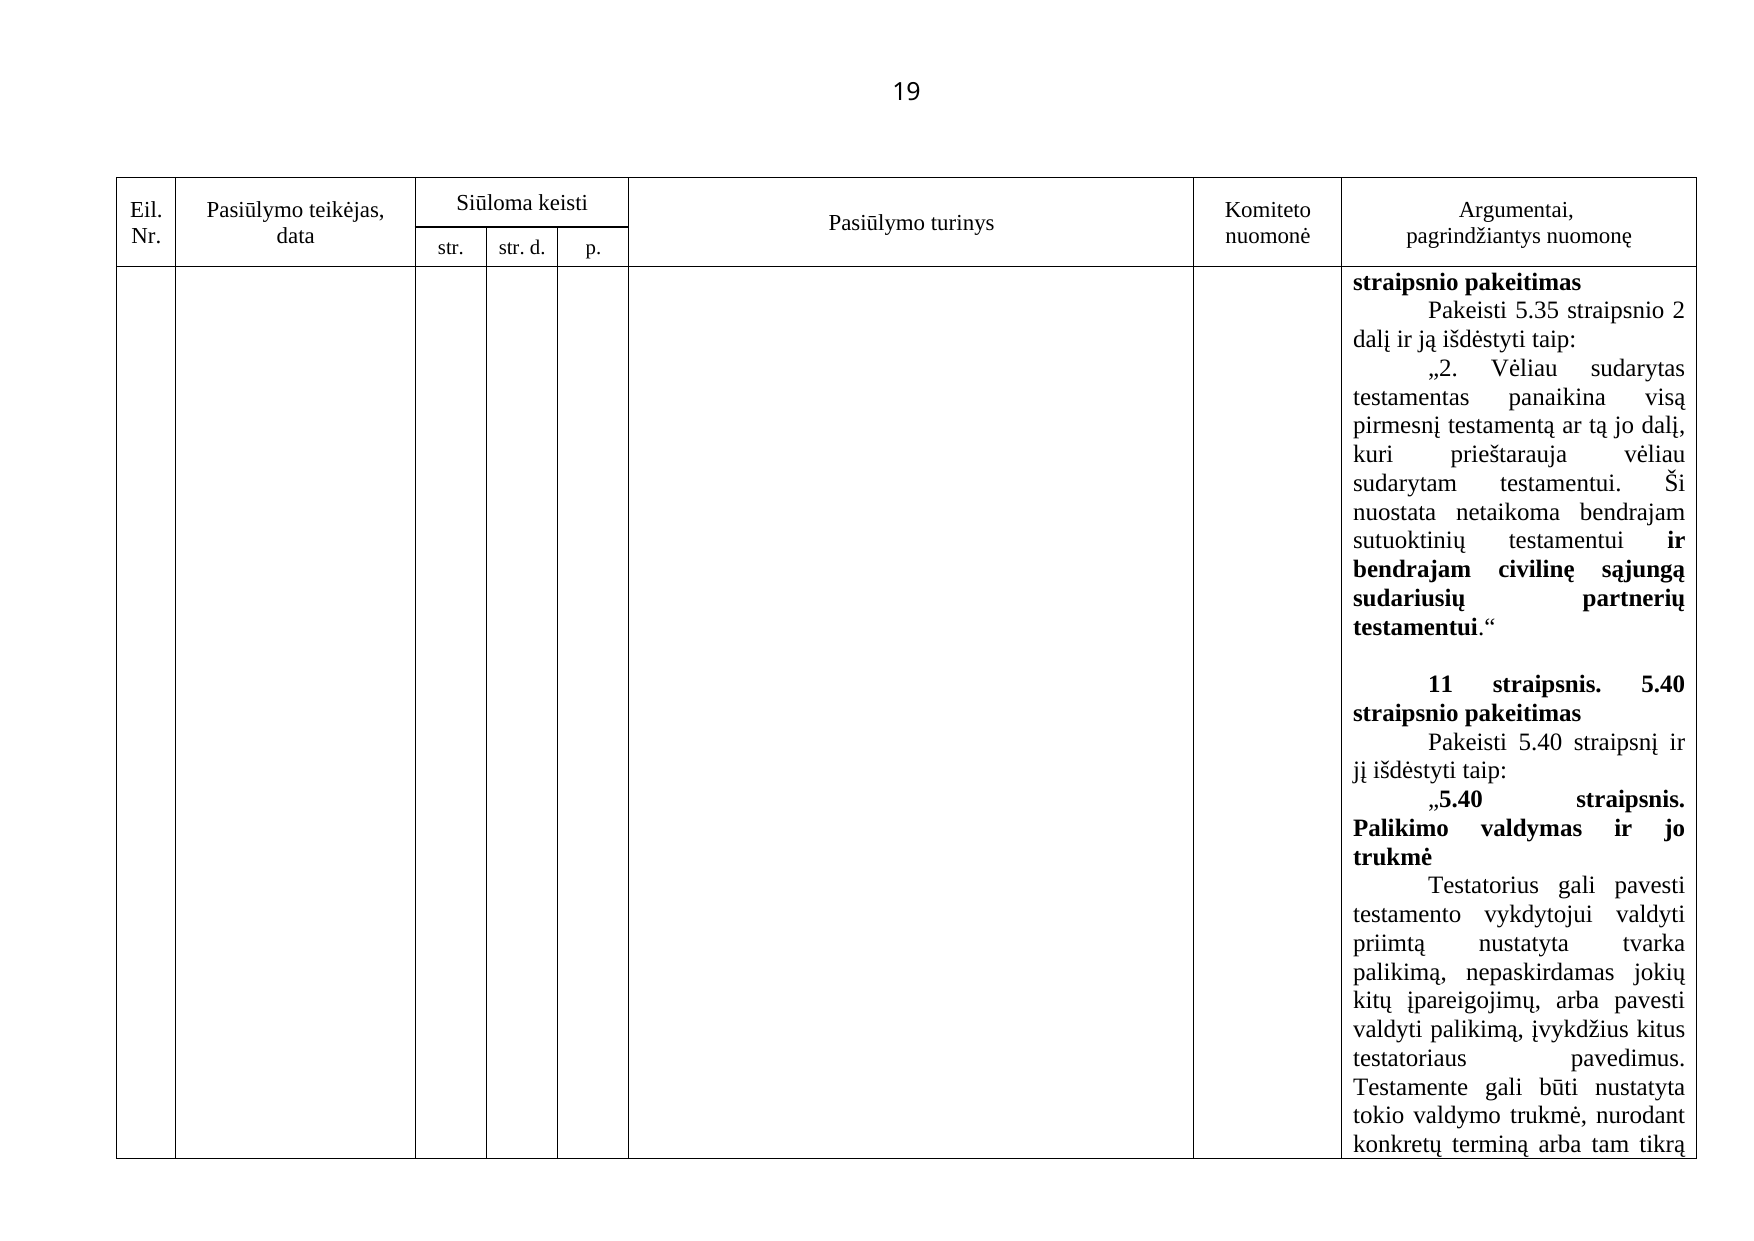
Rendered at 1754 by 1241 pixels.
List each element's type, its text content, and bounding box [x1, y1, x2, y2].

table_cell str. d. [487, 228, 557, 266]
table_cell str. [416, 228, 486, 266]
table_cell [558, 267, 628, 1158]
table_header Eil. Nr. [117, 178, 175, 266]
table_header Pasiūlymo turinys [629, 178, 1193, 266]
table_header Pasiūlymo teikėjas, data [176, 178, 415, 266]
table_header Komiteto nuomonė [1194, 178, 1341, 266]
table_header Siūloma keisti [416, 178, 628, 226]
table_cell Pritarti [1194, 267, 1341, 1158]
table_cell [416, 267, 486, 1158]
table_cell p. [558, 228, 628, 266]
table_cell Pastaba pateikta projektui XIVP-1694 Įstatymo projekto 20 straipsnio 2 dalyje nurodyta, kad partnerio paveldėjimo teisei ir jos įgyvendinimui mutatis mutandis taikomos Civilinio kodekso penktoje knygoje įtvirtintos sutuoktiniams taikomos nuostatos. Atsižvelgiant į tai, nėra suprantama, kodėl įstatymo projekto 20 straipsnio 1 dalyje, analogiškai Civilinio kodekso 5.13 straipsniui, yra aptariama partnerio paveldėjimo teisė. Be to, neaišku, ar partneriams pagal siūlomą reglamentavimą būtų taikytinas Civilinio kodekso 5.44 straipsnyje įtvirtintas bendrojo sutuoktinių testamento, kurį sudaryti gali tik sutuoktiniai, institutas. Vadovaujantis teisėkūros tikslingumo, aiškumo ir sistemiškumo principais, siūlytina apsvarstyti partnerių paveldėjimo teisę ir jos įgyvendinimą numatyti Civilinio kodekso penktoje knygoje, reglamentuojančioje paveldėjimo teisę. [629, 267, 1193, 1158]
table_header Argumentai, pagrindžiantys nuomonę [1342, 178, 1696, 266]
table_cell Civilinės sąjungos įstatymo projektas patobulintas, atsisakant paveldėjimo nuostatų reglamentavimo Civilinės sąjungos įstatyme, nes konkrečios civilinę sąjungą sudariusių partnerių paveldėjimo teises reglamentuojančios nuostatos turi būti įtvirtintos Civiliniame kodekse. Todėl Civilinio kodekso pakeitimo įstatymo projektas XIVP-1695 patobulintas, siūlant keisti Civilinio kodekso 5.4, 5.7, 5.13, 5.20, 5.35, 5.40, 5.491 straipsnius ir kodekso Penktosios knygos V skyriaus pavadinimą. 6 straipsnis. 5.4 straipsnio pakeitimas Pakeisti 5.4 straipsnio 2 dalies 2 punktą ir jį išdėstyti taip: „2) jeigu palikėjas gyveno keliose vietose, palikimo atsiradimo vieta laikoma ekonominių ar asmeninių interesų vyraujanti vieta (turto ar jo pagrindinės dalies, kai turtas yra keliose vietose, buvimo vieta; sutuoktinio, su kuriuo palikėjas paskutinius šešis mėnesius prieš mirtį palaikė santuokinius santykius, gyvenamoji vieta, partnerio, su kuriuo palikėjas buvo sudaręs civilinę sąjungą, gyvenamoji vieta arba su palikėju kartu gyvenusio vaiko gyvenamoji vieta).“ 7 straipsnis. 5.7 straipsnio pakeitimas Pakeisti 5.7 straipsnį ir jį išdėstyti taip: „5.7 straipsnis. Sutuoktinio ir civilinę sajungą sudariusio partnerio paveldėjimo teisės praradimas 1. Pergyvenęs palikėją sutuoktinis netenka teisės paveldėti pagal įstatymą, jeigu iki palikimo atsiradimo: 1) palikėjas buvo kreipęsis į teismą, kad būtų nutraukta santuoka dėl pergyvenusio sutuoktinio kaltės ir teismas buvo nustatęs pagrindą nutraukti santuoką; 2) teismas buvo nustatęs gyvenimą skyrium (separacija) arba gyvenimas skyrium buvo patvirtintas notarine tvarka; 3) buvo pagrindas santuoką pripažinti negaliojančia, jeigu buvo pareikštas ieškinys dėl santuokos pripažinimo negaliojančia. Šis punktas netaikomas sutuoktiniui, nekaltam dėl santuokos pripažinimo negaliojančia. 2. Pergyvenęs palikėją civilinę sąjungą sudaręs partneris netenka teisės paveldėti pagal įstatymą, jeigu iki palikimo atsiradimo buvo pagrindas civilinę sąjungą pripažinti negaliojančia, jeigu buvo pareikštas ieškinys dėl civilinės sąjungos pripažinimo negaliojančia. Ši dalis netaikoma civilinę sąjungą sudariusiam partneriui, nekaltam dėl civilinės partnerystės pripažinimo negaliojančia. 3. Šio straipsnio 1 dalies 1 ir 3 punktuose ir 2 dalyje numatytus pagrindus nutraukti ar pripažinti negaliojančia santuoką, pripažinti negaliojančia civilinę sąjungą nustato teismas iki palikimo atsiradimo momento arba jau atsiradus palikimui.“ 8 straipsnis. 5.13 straipsnio pakeitimas Pakeisti 5.13 straipsnį ir jį išdėstyti taip: „5.13 straipsnis. Sutuoktinių ir civilinę sąjungą sudariusių partnerių paveldėjimo teisė Palikėją pergyvenęs sutuoktinis ar civilinę sąjungą sudaręs partneris paveldi pagal įstatymą arba su pirmos ar antros eilės įpėdiniais (jeigu jų yra). Su pirmos eilės įpėdiniais jis paveldi vieną ketvirtadalį palikimo, jeigu įpėdinių ne daugiau kaip trys, neįskaitant sutuoktinio ar civilinę sąjungą sudariusio partnerio. Jeigu įpėdinių daugiau kaip trys, sutuoktinis, ar civilinę sąjungą sudaręs partneris paveldi lygiomis dalimis su kitais įpėdiniais. Jeigu sutuoktinis ar civilinę sąjungą sudaręs partneris paveldi su antros eilės įpėdiniais, jam priklauso pusė palikimo. Nesant pirmos ir antros eilės įpėdinių, sutuoktinis ar civilinę sąjungą sudaręs partneris paveldi visą palikimą.” 9 straipsnis. 5.20 straipsnio pakeitimas Pakeisti 5.20 straipsnio 1 dalį ir ją išdėstyti taip: „1. Palikėjo vaikai (įvaikiai), sutuoktinis, civilinę sąjungą sudaręs partneris, palikėjo tėvai (įtėviai), kuriems palikėjo mirties dieną reikalingas išlaikymas, paveldi, nepaisant testamento turinio, pusę tos dalies, kuri kiekvienam iš jų tektų paveldint pagal įstatymą (privalomoji dalis), jeigu testamentu neskirta daugiau.“ 10 straipsnis. 5.35 straipsnio pakeitimas Pakeisti 5.35 straipsnio 2 dalį ir ją išdėstyti taip: „2. Vėliau sudarytas testamentas panaikina visą pirmesnį testamentą ar tą jo dalį, kuri prieštarauja vėliau sudarytam testamentui. Ši nuostata netaikoma bendrajam sutuoktinių testamentui ir bendrajam civilinę sąjungą sudariusių partnerių testamentui.“ 11 straipsnis. 5.40 straipsnio pakeitimas Pakeisti 5.40 straipsnį ir jį išdėstyti taip: „5.40 straipsnis. Palikimo valdymas ir jo trukmė Testatorius gali pavesti testamento vykdytojui valdyti priimtą nustatyta tvarka palikimą, nepaskirdamas jokių kitų įpareigojimų, arba pavesti valdyti palikimą, įvykdžius kitus testatoriaus pavedimus. Testamente gali būti nustatyta tokio valdymo trukmė, nurodant konkretų terminą arba tam tikrą įvykį (suėjimas įpėdiniui tam tikro amžiaus, įpėdinio mirtis, santuoka, sudaryta civilinė sąjunga ir pan.). Toks terminas negali būti ilgesnis kaip dvidešimt metų nuo palikimo atsiradimo dienos.“ 12 straipsnis. V knygos V skyriaus pavadinimo pakeitimas Pakeisti penktosios knygos V skyriaus pavadinimą ir jį išdėstyti taip: „V SKYRIUS BENDRASIS SUTUOKTINIŲ TESTAMENTAS, BENDRASIS CIVILINĘ SĄJUNGĄ SUDARIUSIŲ PARTNERIŲ TESTAMENTAS“. 13 straipsnis. Kodekso papildymas 5.491 straipsniu Papildyti Kodekso penktosios knygos V skyrių 5.491 straipsniu: „5.491 straipsnis. Bendrasis civilinę sąjungą sudariusių asmenų testamentas Šio skyriaus nuostatos mutatis mutandis taikomos bendrajam civilinę sąjungą sudariusių partnerių testamentui.“ [1342, 267, 1696, 1158]
table_cell [117, 267, 175, 1158]
table_cell [487, 267, 557, 1158]
table_cell [176, 267, 415, 1158]
